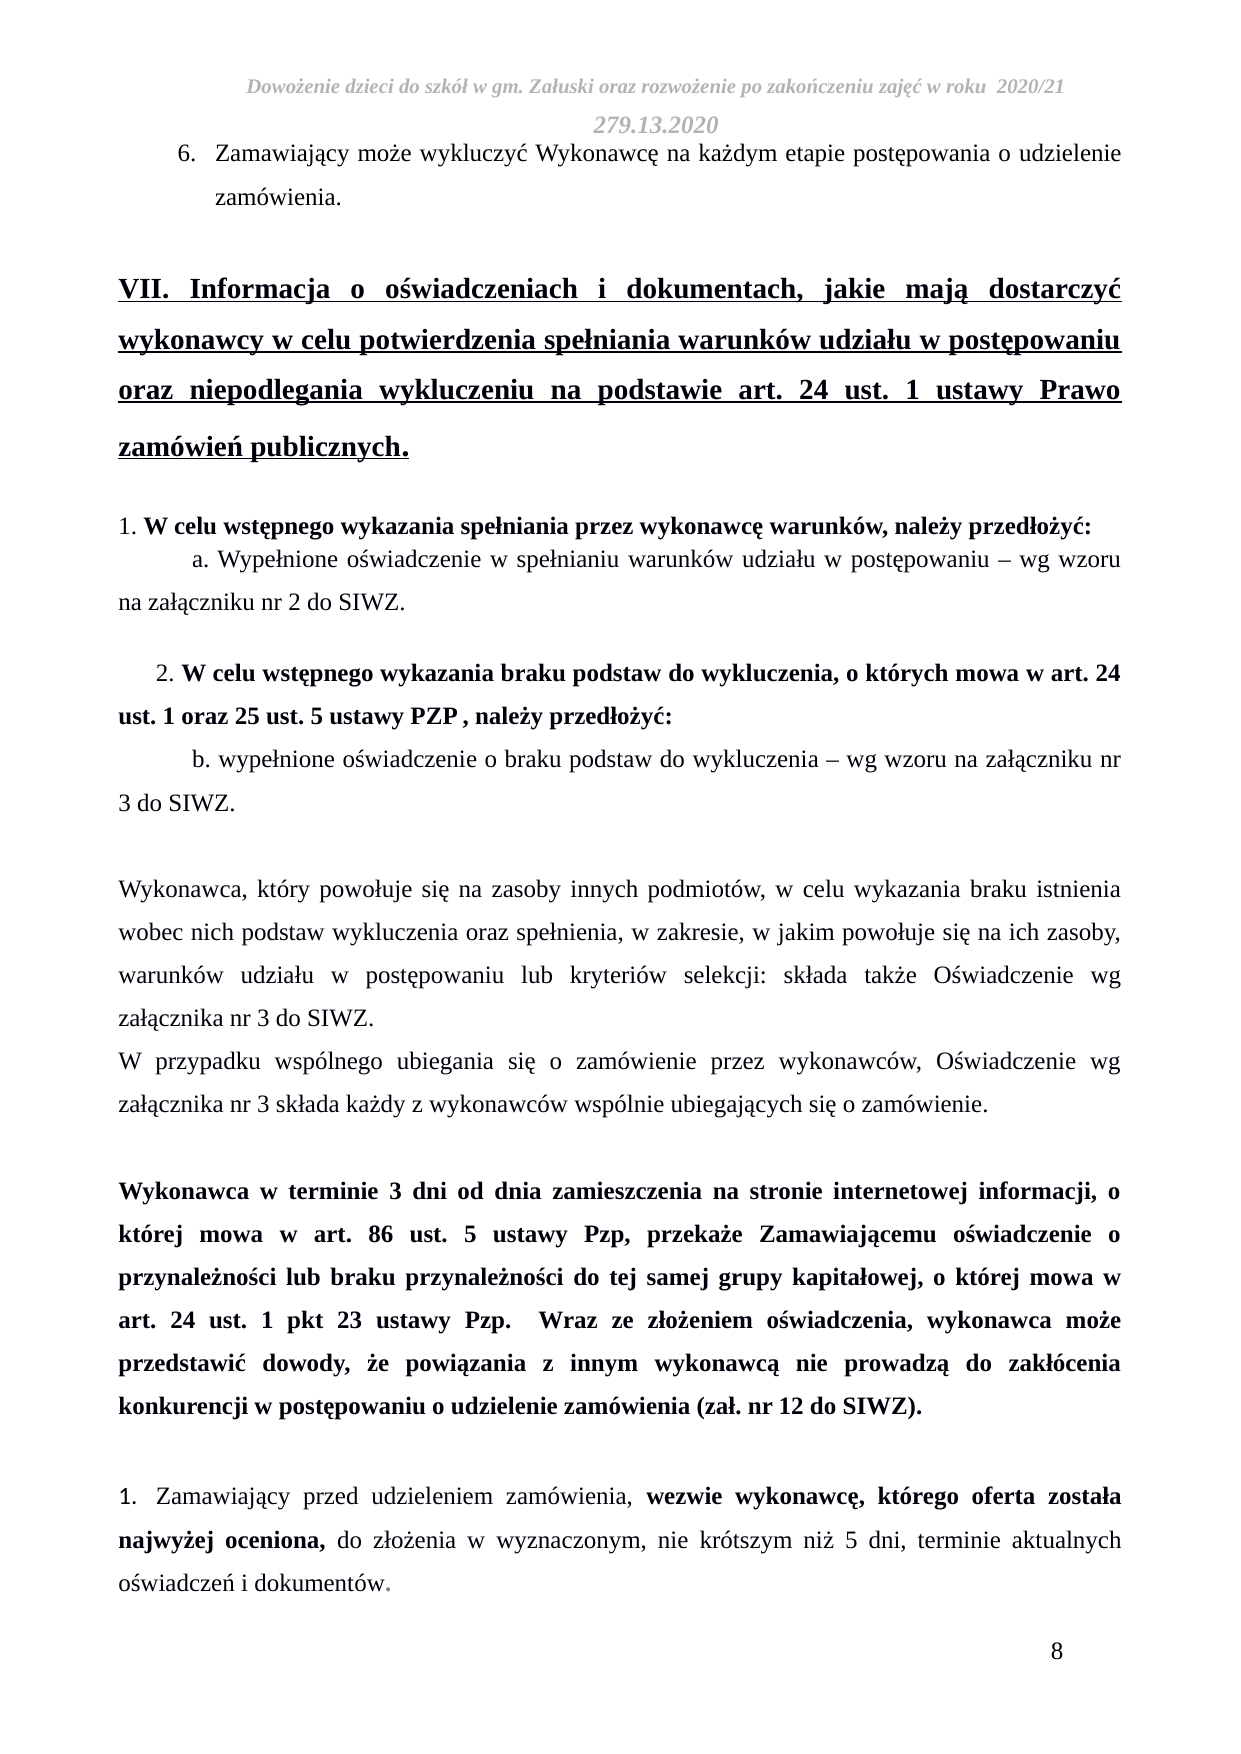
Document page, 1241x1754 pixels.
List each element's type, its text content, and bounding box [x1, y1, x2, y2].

text VII. Informacja o oświadczeniach i dokumentach, jakie mają dostarczyć [118, 272, 1122, 301]
text 1. W celu wstępnego wykazania spełniania przez wykonawcę warunków, należy przedłożyć: [118, 511, 1122, 540]
text W przypadku wspólnego ubiegania się o zamówienie przez wykonawców, Oświadczenie wg załącznika nr 3 składa każdy z wykonawców wspólnie ubiegających się o zamówienie. [118, 1046, 1122, 1118]
text Wykonawca, który powołuje się na zasoby innych podmiotów, w celu wykazania braku istnienia wobec nich podstaw wykluczenia oraz spełnienia, w zakresie, w jakim powołuje się na ich zasoby, warunków udziału w postępowaniu lub kryteriów selekcji: składa także Oświadczenie wg załącznika nr 3 do SIWZ. [118, 874, 1122, 1032]
text zamówień publicznych. [118, 403, 1122, 463]
text Wykonawca w terminie 3 dni od dnia zamieszczenia na stronie internetowej informacji, o której mowa w art. 86 ust. 5 ustawy Pzp, przekaże Zamawiającemu oświadczenie o przynależności lub braku przynależności do tej samej grupy kapitałowej, o której mowa w art. 24 ust. 1 pkt 23 ustawy Pzp. Wraz ze złożeniem oświadczenia, wykonawca może przedstawić dowody, że powiązania z innym wykonawcą nie prowadzą do zakłócenia konkurencji w postępowaniu o udzielenie zamówienia (zał. nr 12 do SIWZ). [118, 1176, 1122, 1420]
text a. Wypełnione oświadczenie w spełnianiu warunków udziału w postępowaniu – wg wzoru na załączniku nr 2 do SIWZ. [118, 544, 1122, 616]
text 2. W celu wstępnego wykazania braku podstaw do wykluczenia, o których mowa w art. 24 ust. 1 oraz 25 ust. 5 ustawy PZP , należy przedłożyć: [118, 658, 1122, 730]
text wykonawcy w celu potwierdzenia spełniania warunków udziału w postępowaniu [118, 302, 1122, 351]
text b. wypełnione oświadczenie o braku podstaw do wykluczenia – wg wzoru na załączniku nr 3 do SIWZ. [118, 744, 1122, 816]
text oraz niepodlegania wykluczeniu na podstawie art. 24 ust. 1 ustawy Prawo [118, 353, 1122, 401]
list Zamawiający może wykluczyć Wykonawcę na każdym etapie postępowania o udzielenie zamówienia. [177, 138, 1122, 210]
list Zamawiający przed udzieleniem zamówienia, wezwie wykonawcę, którego oferta została najwyżej oceniona, do złożenia w wyznaczonym, nie krótszym niż 5 dni, terminie aktualnych oświadczeń i dokumentów. [118, 1480, 1122, 1597]
